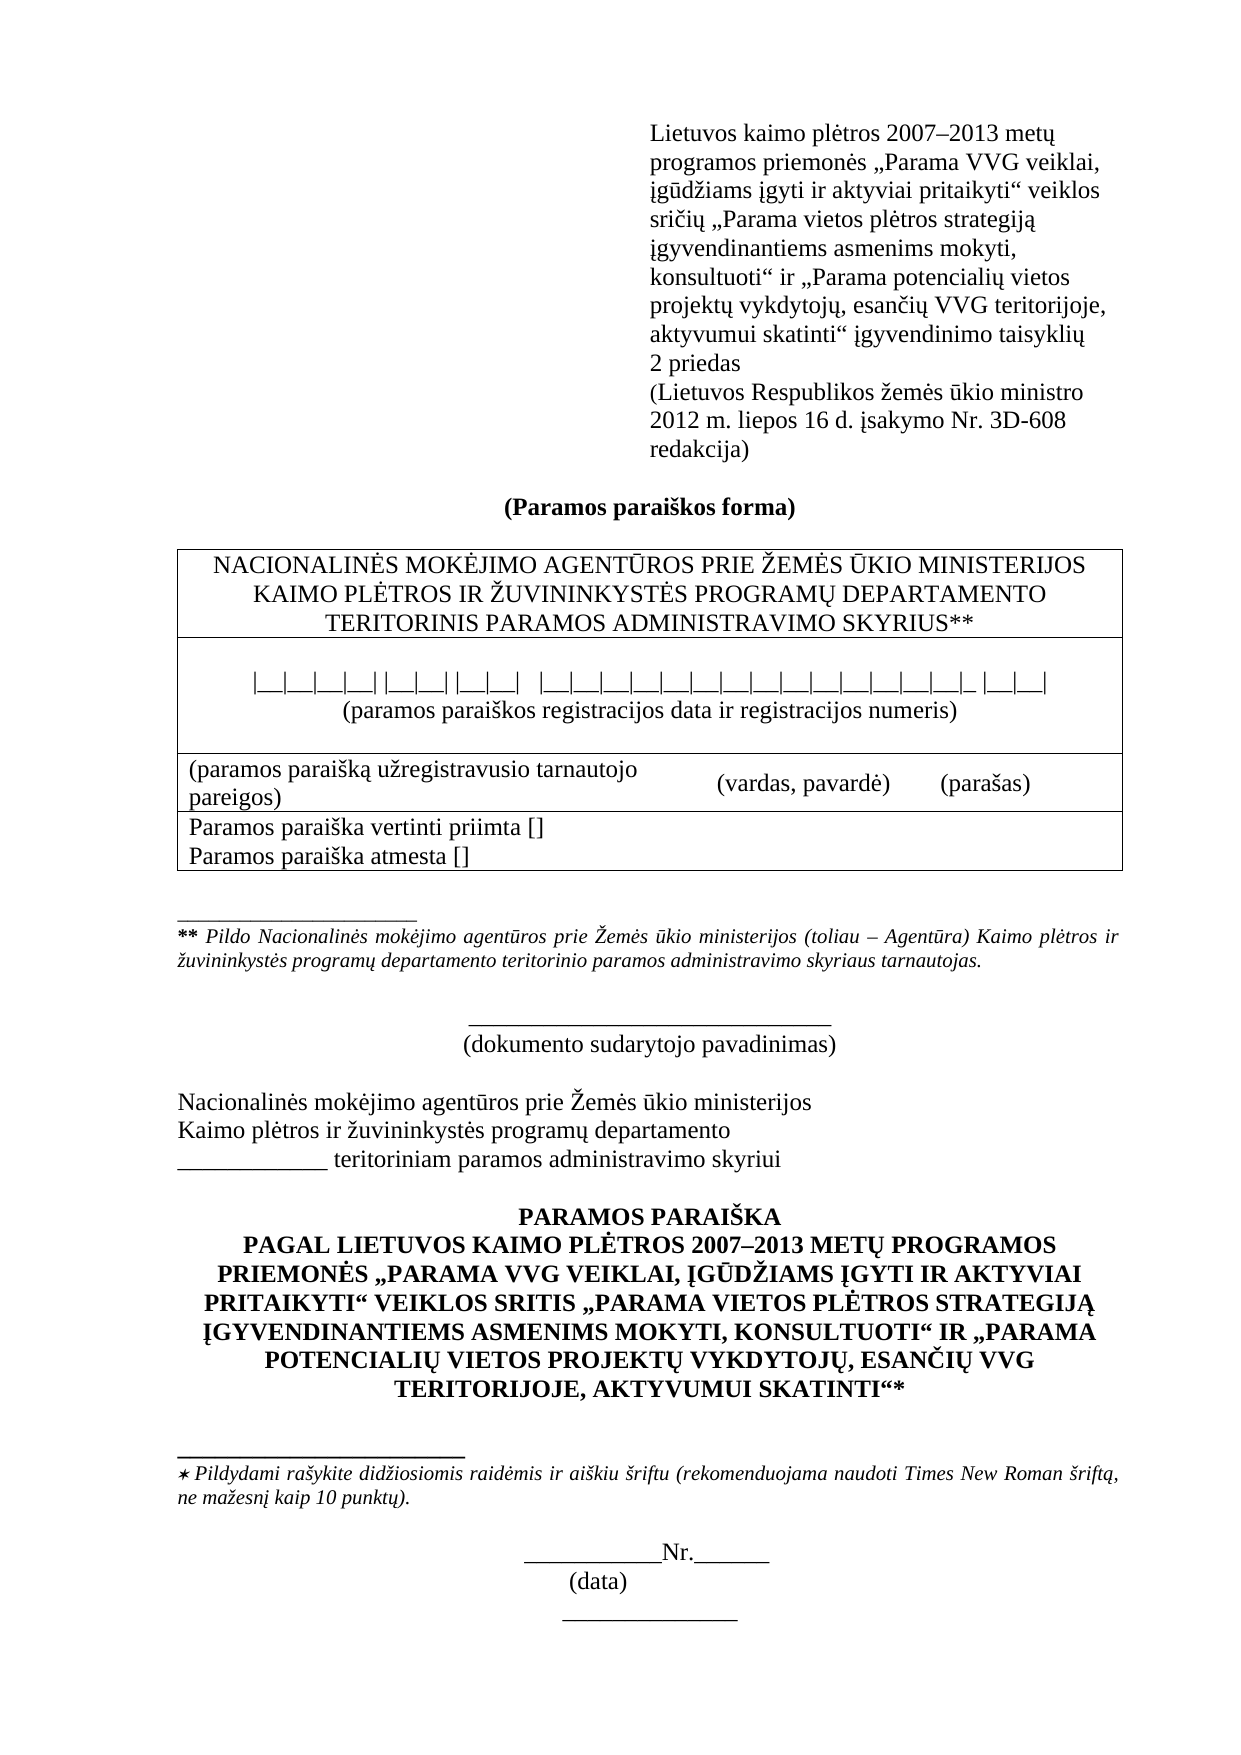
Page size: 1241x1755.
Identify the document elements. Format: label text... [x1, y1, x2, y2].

text konsultuoti“ ir „Parama potencialių vietos [649, 262, 1122, 291]
table_cell (vardas, pavardė) [705, 754, 929, 811]
text ______________ [177, 1595, 1122, 1624]
text Nacionalinės mokėjimo agentūros prie Žemės ūkio ministerijos [177, 1087, 1122, 1116]
text projektų vykdytojų, esančių VVG teritorijoje, [649, 291, 1122, 319]
text (dokumento sudarytojo pavadinimas) [177, 1029, 1122, 1058]
table_cell (paramos paraišką užregistravusio tarnautojo pareigos) [178, 754, 705, 811]
text 2 priedas [649, 348, 1122, 377]
text (Paramos paraiškos forma) [177, 492, 1122, 521]
text aktyvumui skatinti“ įgyvendinimo taisyklių [649, 319, 1122, 348]
table_cell |__|__|__|__| |__|__| |__|__| |__|__|__|__|__|__|__|__|__|__|__|__|__|__|_ |__|__| (paramos paraiškos registracijos data ir registracijos numeris) [178, 638, 1122, 753]
text Kaimo plėtros ir žuvininkystės programų departamento [177, 1116, 1122, 1144]
text ____________ teritoriniam paramos administravimo skyriui [177, 1144, 1122, 1173]
text _______________________ [177, 1432, 1122, 1461]
text sričių „Parama vietos plėtros strategiją [649, 204, 1122, 233]
text 2012 m. liepos 16 d. įsakymo Nr. 3D-608 redakcija) [649, 406, 1122, 463]
text įgūdžiams įgyti ir aktyviai pritaikyti“ veiklos [649, 176, 1122, 204]
text _____________________________ [177, 1001, 1122, 1029]
text (Lietuvos Respublikos žemės ūkio ministro [649, 377, 1122, 406]
text įgyvendinantiems asmenims mokyti, [649, 233, 1122, 262]
text  Pildydami rašykite didžiosiomis raidėmis ir aiškiu šriftu (rekomenduojama naudoti Times New Roman šriftą, ne mažesnį kaip 10 punktų). [177, 1461, 1122, 1509]
table_cell Paramos paraiška vertinti priimta [][] Paramos paraiška atmesta [][] [178, 812, 1122, 870]
table_cell (parašas) [929, 754, 1122, 811]
text paramos PARAIŠKA [177, 1202, 1122, 1231]
text (data) [74, 1566, 1122, 1595]
table_header Nacionalinės mokėjimo agentŪros prie žemės ūkio ministerijos KAIMO PLĖTROS IR ŽUVININKYSTĖS PROGRAMŲ DEPARTAMENTO TERITORINIS PARAMOS ADMINISTRAVIMO SKYRIUS** [178, 550, 1122, 637]
text _______________________ [177, 899, 1122, 924]
text pagal LIETUVOS KAIMO PLĖTROS 2007–2013 METŲ PROGRAMOS PRIEMONĖS „PARAMA VVG VEIKLAI, ĮGŪDŽIAMS ĮGYTI IR AKTYVIAI PRITAIKYTI“ VEIKLOS SRITIS „PARAMA VIETOS PLĖTROS STRATEGIJĄ ĮGYVENDINANTIEMS ASMENIMS MOKYTI, KONSULTUOTI“ IR „PARAMA POTENCIALIŲ VIETOS PROJEKTŲ VYKDYTOJŲ, ESANČIŲ VVG TERITORIJOJE, AKTYVUMUI SKATINTI“* [177, 1231, 1122, 1403]
text ** Pildo Nacionalinės mokėjimo agentūros prie Žemės ūkio ministerijos (toliau – Agentūra) Kaimo plėtros ir žuvininkystės programų departamento teritorinio paramos administravimo skyriaus tarnautojas. [177, 924, 1122, 972]
text programos priemonės „Parama VVG veiklai, [649, 147, 1122, 176]
text Lietuvos kaimo plėtros 2007–2013 metų [649, 118, 1122, 147]
text ___________Nr.______ [177, 1537, 1122, 1566]
